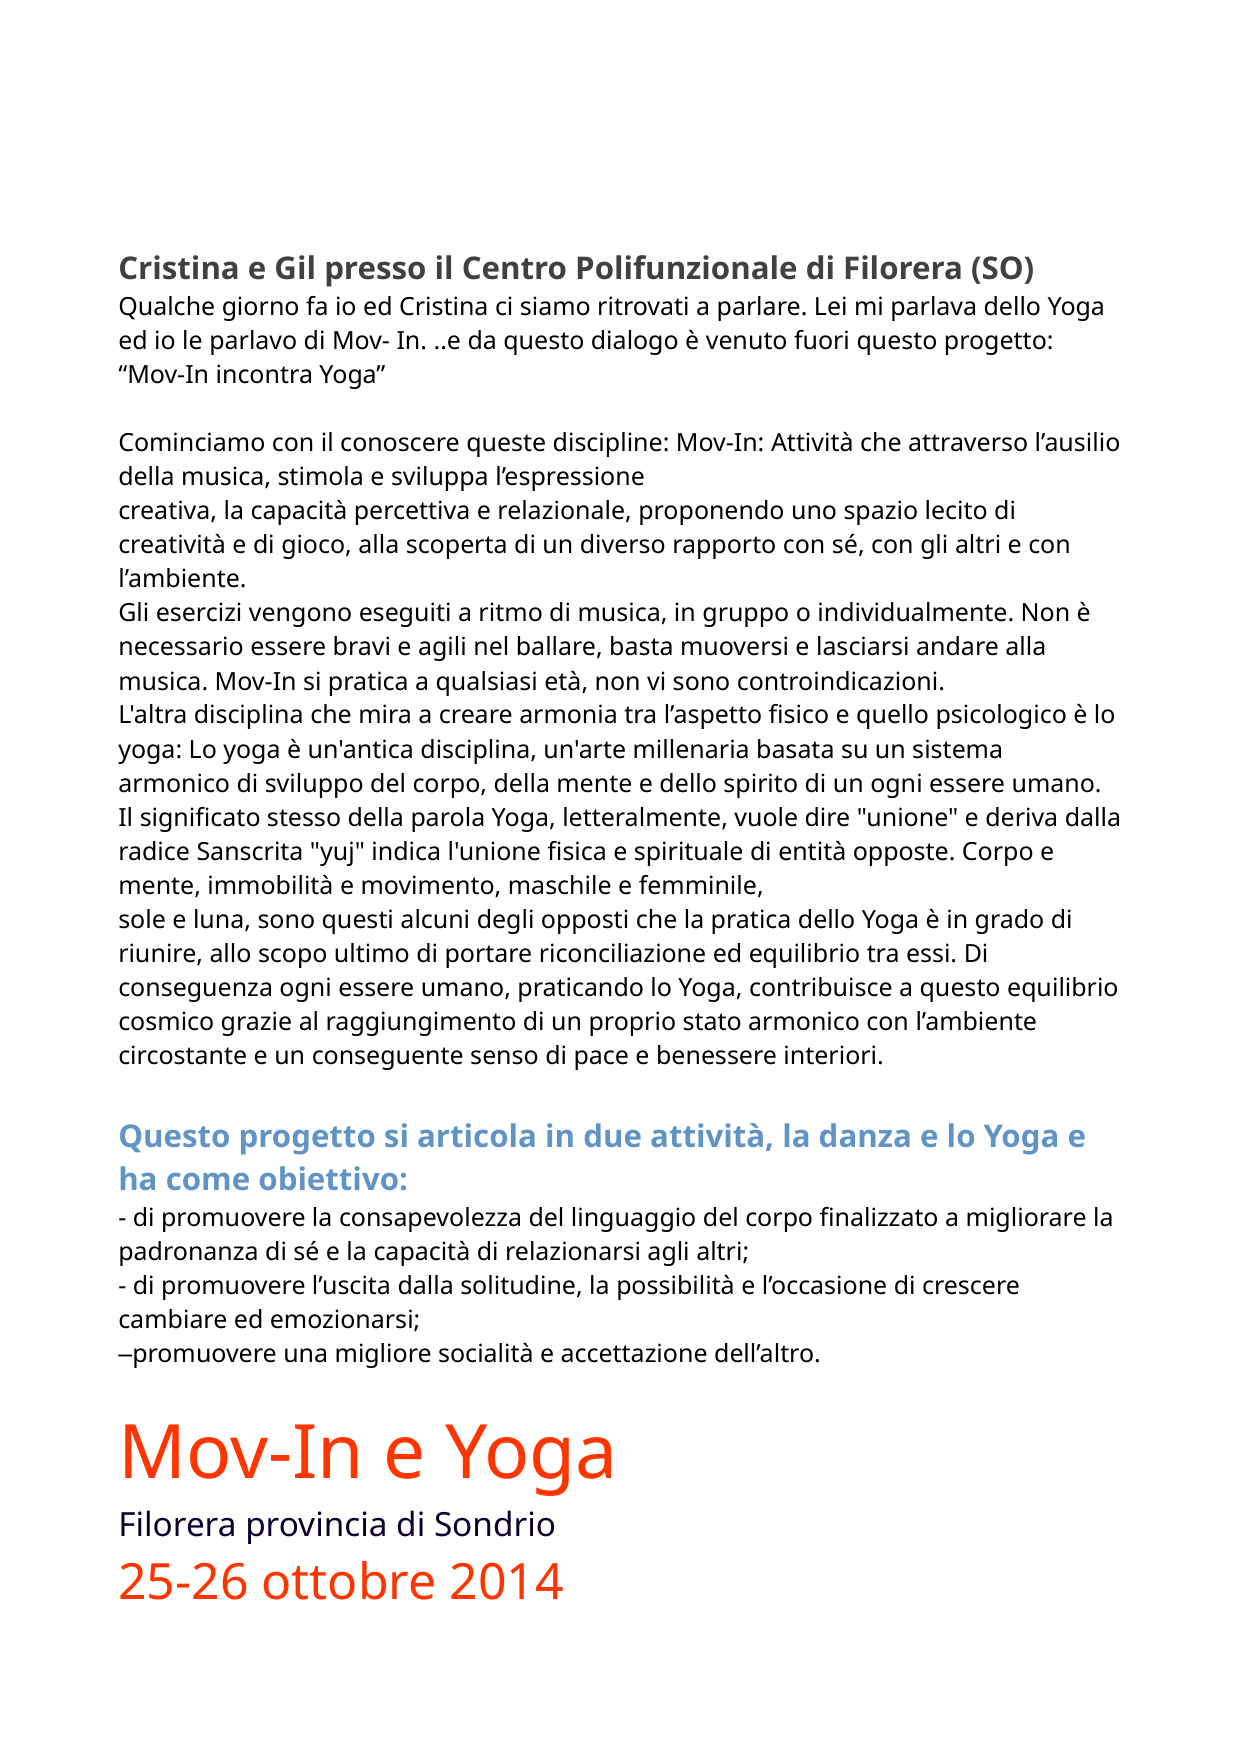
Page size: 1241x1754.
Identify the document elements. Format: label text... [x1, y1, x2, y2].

text Cominciamo con il conoscere queste discipline: Mov-In: Attività che attraverso l’ausilio della musica, stimola e sviluppa l’espressione [118, 425, 1122, 493]
text Questo progetto si articola in due attività, la danza e lo Yoga e ha come obiettivo: [118, 1114, 1122, 1200]
text 25-26 ottobre 2014 [118, 1546, 1122, 1614]
text creativa, la capacità percettiva e relazionale, proponendo uno spazio lecito di creatività e di gioco, alla scoperta di un diverso rapporto con sé, con gli altri e con l’ambiente. [118, 493, 1122, 595]
text Filorera provincia di Sondrio [118, 1501, 1122, 1546]
text - di promuovere la consapevolezza del linguaggio del corpo finalizzato a migliorare la padronanza di sé e la capacità di relazionarsi agli altri; [118, 1200, 1122, 1268]
text Cristina e Gil presso il Centro Polifunzionale di Filorera (SO) [118, 246, 1122, 288]
text L'altra disciplina che mira a creare armonia tra l’aspetto fisico e quello psicologico è lo yoga: Lo yoga è un'antica disciplina, un'arte millenaria basata su un sistema armonico di sviluppo del corpo, della mente e dello spirito di un ogni essere umano. Il significato stesso della parola Yoga, letteralmente, vuole dire "unione" e deriva dalla radice Sanscrita "yuj" indica l'unione fisica e spirituale di entità opposte. Corpo e mente, immobilità e movimento, maschile e femminile, [118, 697, 1122, 902]
text Gli esercizi vengono eseguiti a ritmo di musica, in gruppo o individualmente. Non è necessario essere bravi e agili nel ballare, basta muoversi e lasciarsi andare alla musica. Mov-In si pratica a qualsiasi età, non vi sono controindicazioni. [118, 595, 1122, 697]
list promuovere una migliore socialità e accettazione dell’altro. [118, 1336, 1122, 1370]
text Mov-In e Yoga [118, 1399, 1122, 1501]
text Mov-In incontra Yoga [118, 118, 1122, 220]
text 25-26 Ottobre 2014 [118, 220, 1122, 246]
text Qualche giorno fa io ed Cristina ci siamo ritrovati a parlare. Lei mi parlava dello Yoga ed io le parlavo di Mov- In. ..e da questo dialogo è venuto fuori questo progetto: “Mov-In incontra Yoga” [118, 288, 1122, 391]
text sole e luna, sono questi alcuni degli opposti che la pratica dello Yoga è in grado di riunire, allo scopo ultimo di portare riconciliazione ed equilibrio tra essi. Di conseguenza ogni essere umano, praticando lo Yoga, contribuisce a questo equilibrio cosmico grazie al raggiungimento di un proprio stato armonico con l’ambiente circostante e un conseguente senso di pace e benessere interiori. [118, 902, 1122, 1072]
text - di promuovere l’uscita dalla solitudine, la possibilità e l’occasione di crescere cambiare ed emozionarsi; [118, 1268, 1122, 1336]
